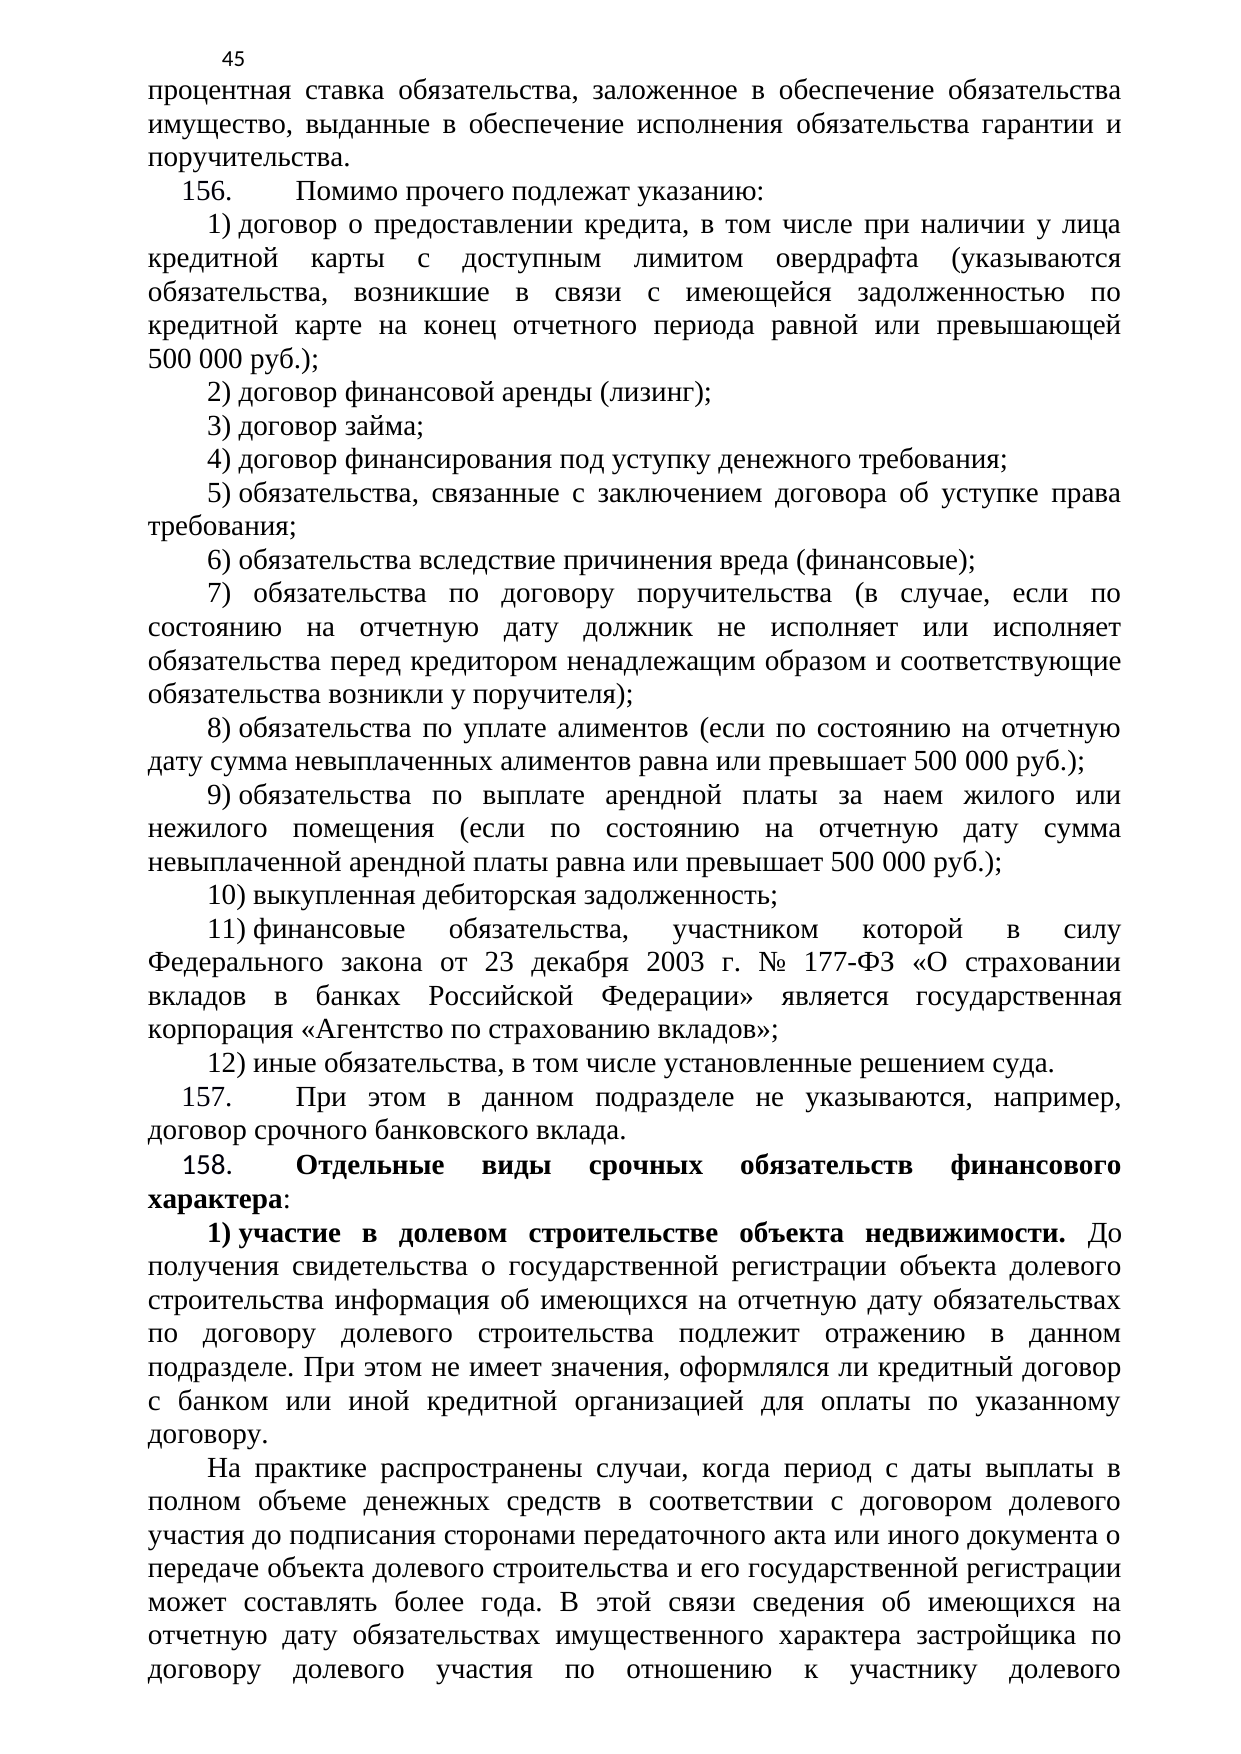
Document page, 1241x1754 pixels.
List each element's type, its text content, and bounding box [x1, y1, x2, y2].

text 1) договор о предоставлении кредита, в том числе при наличии у лица кредитной карты с доступным лимитом овердрафта (указываются обязательства, возникшие в связи с имеющейся задолженностью по кредитной карте на конец отчетного периода равной или превышающей 500 000 руб.); [148, 207, 1122, 374]
list При этом в данном подразделе не указываются, например, договор срочного банковского вклада. [148, 1079, 1122, 1146]
list Помимо прочего подлежат указанию: [148, 173, 1122, 207]
text 8) обязательства по уплате алиментов (если по состоянию на отчетную дату сумма невыплаченных алиментов равна или превышает 500 000 руб.); [148, 710, 1122, 777]
text 6) обязательства вследствие причинения вреда (финансовые); [148, 542, 1122, 576]
text 7) обязательства по договору поручительства (в случае, если по состоянию на отчетную дату должник не исполняет или исполняет обязательства перед кредитором ненадлежащим образом и соответствующие обязательства возникли у поручителя); [148, 576, 1122, 710]
text 3) договор займа; [148, 408, 1122, 441]
text 11) финансовые обязательства, участником которой в силу Федерального закона от 23 декабря 2003 г. № 177-ФЗ «О страховании вкладов в банках Российской Федерации» является государственная корпорация «Агентство по страхованию вкладов»; [148, 911, 1122, 1045]
list Отдельные виды срочных обязательств финансового характера: [148, 1146, 1122, 1215]
text 2) договор финансовой аренды (лизинг); [148, 374, 1122, 408]
text На практике распространены случаи, когда период с даты выплаты в полном объеме денежных средств в соответствии с договором долевого участия до подписания сторонами передаточного акта или иного документа о передаче объекта долевого строительства и его государственной регистрации может составлять более года. В этой связи сведения об имеющихся на отчетную дату обязательствах имущественного характера застройщика по договору долевого участия по отношению к участнику долевого [148, 1450, 1122, 1684]
list 1) участие в долевом строительстве объекта недвижимости. До получения свидетельства о государственной регистрации объекта долевого строительства информация об имеющихся на отчетную дату обязательствах по договору долевого строительства подлежит отражению в данном подразделе. При этом не имеет значения, оформлялся ли кредитный договор с банком или иной кредитной организацией для оплаты по указанному договору. [148, 1215, 1122, 1450]
list 4) договор финансирования под уступку денежного требования; [148, 441, 1122, 475]
list процентная ставка обязательства, заложенное в обеспечение обязательства имущество, выданные в обеспечение исполнения обязательства гарантии и поручительства. [148, 72, 1122, 173]
text 12) иные обязательства, в том числе установленные решением суда. [148, 1045, 1122, 1079]
text 10) выкупленная дебиторская задолженность; [148, 877, 1122, 911]
text 9) обязательства по выплате арендной платы за наем жилого или нежилого помещения (если по состоянию на отчетную дату сумма невыплаченной арендной платы равна или превышает 500 000 руб.); [148, 777, 1122, 877]
list 5) обязательства, связанные с заключением договора об уступке права требования; [148, 475, 1122, 542]
